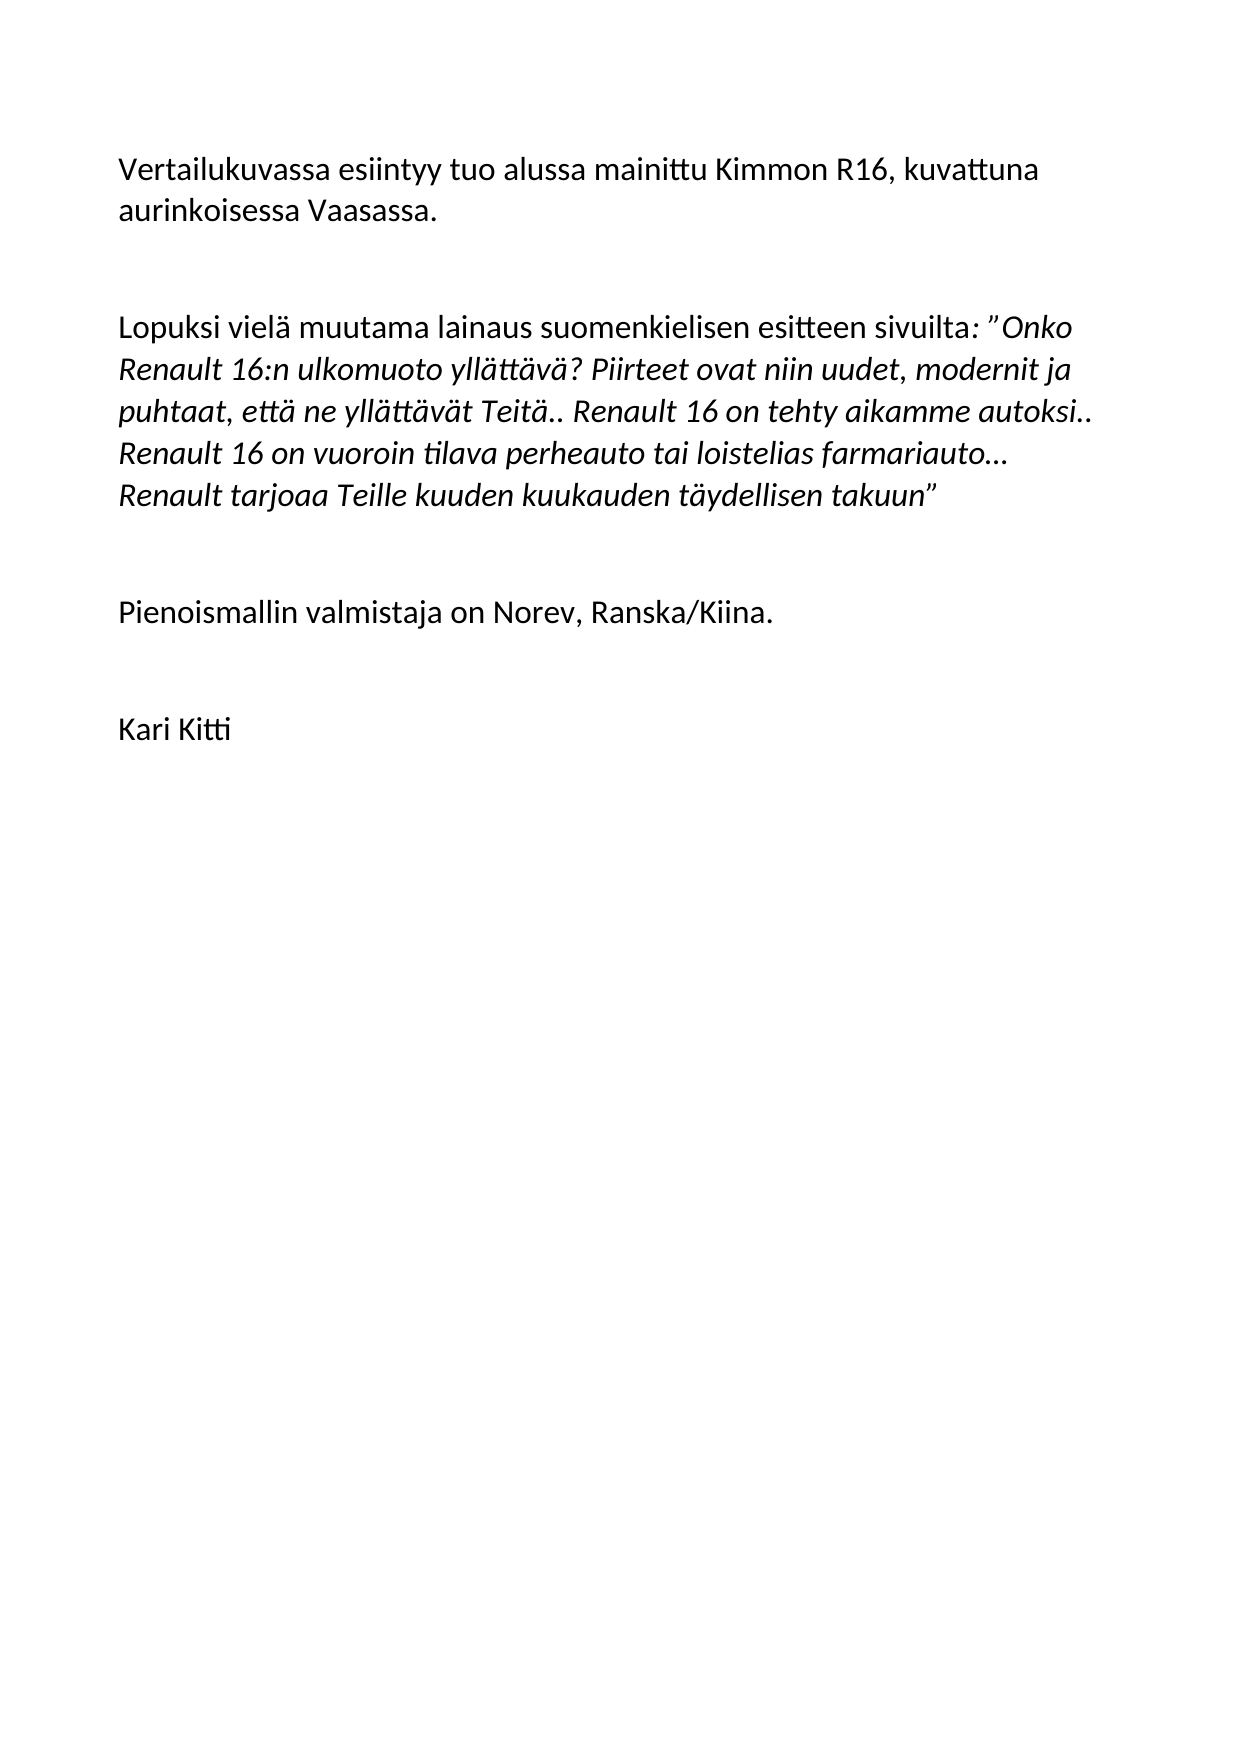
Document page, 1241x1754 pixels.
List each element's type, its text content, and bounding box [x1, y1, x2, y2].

text Kari Kitti [118, 708, 1122, 749]
text Lopuksi vielä muutama lainaus suomenkielisen esitteen sivuilta: ”Onko Renault 16:n ulkomuoto yllättävä? Piirteet ovat niin uudet, modernit ja puhtaat, että ne yllättävät Teitä.. Renault 16 on tehty aikamme autoksi.. Renault 16 on vuoroin tilava perheauto tai loistelias farmariauto… Renault tarjoaa Teille kuuden kuukauden täydellisen takuun” [118, 307, 1122, 515]
text Pienoismallin valmistaja on Norev, Ranska/Kiina. [118, 591, 1122, 632]
text Vertailukuvassa esiintyy tuo alussa mainittu Kimmon R16, kuvattuna aurinkoisessa Vaasassa. [118, 148, 1122, 230]
